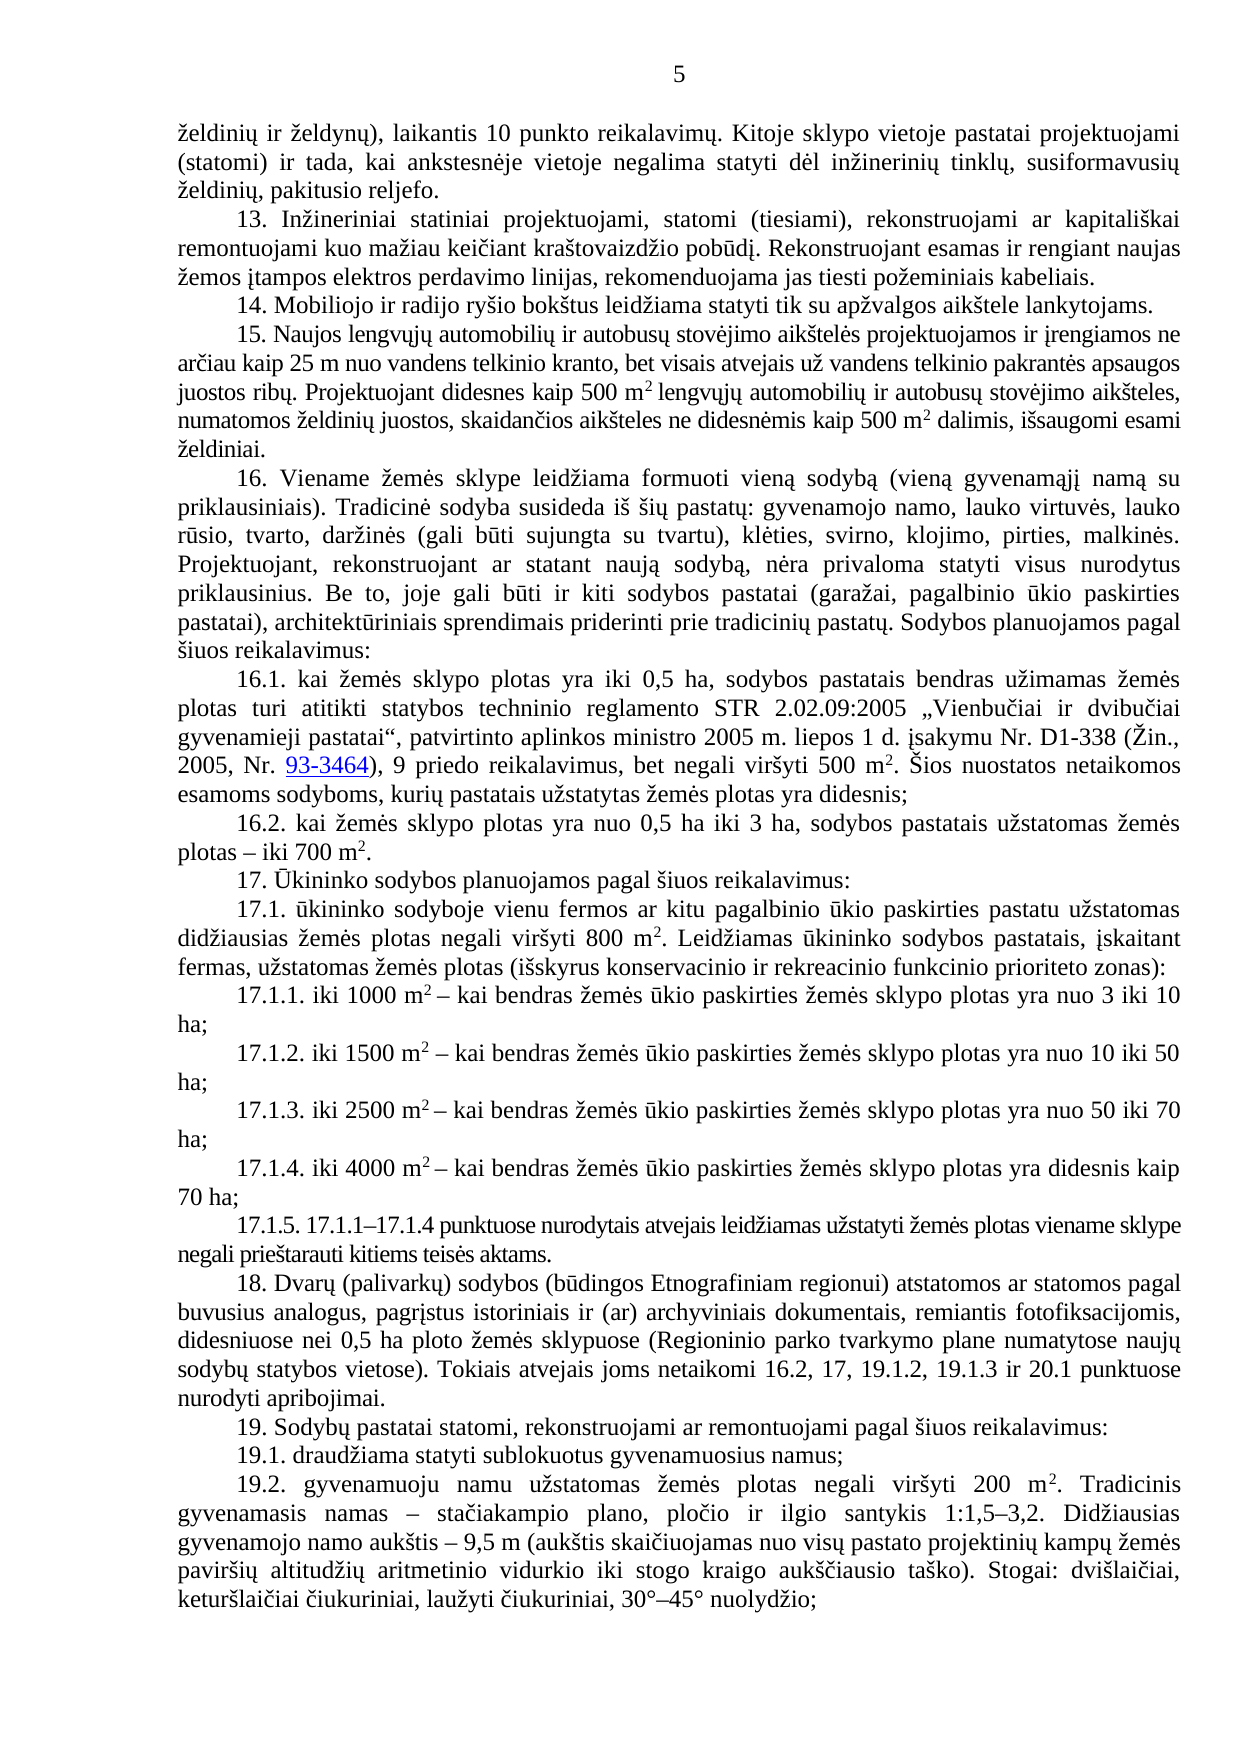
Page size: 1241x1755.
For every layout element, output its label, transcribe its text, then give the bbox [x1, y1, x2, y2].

text 19. Sodybų pastatai statomi, rekonstruojami ar remontuojami pagal šiuos reikalavimus: [177, 1412, 1181, 1441]
text 14. Mobiliojo ir radijo ryšio bokštus leidžiama statyti tik su apžvalgos aikštele lankytojams. [177, 291, 1181, 319]
text 16. Viename žemės sklype leidžiama formuoti vieną sodybą (vieną gyvenamąjį namą su priklausiniais). Tradicinė sodyba susideda iš šių pastatų: gyvenamojo namo, lauko virtuvės, lauko rūsio, tvarto, daržinės (gali būti sujungta su tvartu), klėties, svirno, klojimo, pirties, malkinės. Projektuojant, rekonstruojant ar statant naują sodybą, nėra privaloma statyti visus nurodytus priklausinius. Be to, joje gali būti ir kiti sodybos pastatai (garažai, pagalbinio ūkio paskirties pastatai), architektūriniais sprendimais priderinti prie tradicinių pastatų. Sodybos planuojamos pagal šiuos reikalavimus: [177, 463, 1181, 664]
text 19.2. gyvenamuoju namu užstatomas žemės plotas negali viršyti 200 m2. Tradicinis gyvenamasis namas – stačiakampio plano, pločio ir ilgio santykis 1:1,5–3,2. Didžiausias gyvenamojo namo aukštis – 9,5 m (aukštis skaičiuojamas nuo visų pastato projektinių kampų žemės paviršių altitudžių aritmetinio vidurkio iki stogo kraigo aukščiausio taško). Stogai: dvišlaičiai, keturšlaičiai čiukuriniai, laužyti čiukuriniai, 30°–45° nuolydžio; [177, 1469, 1181, 1613]
text 17.1.1. iki 1000 m2 – kai bendras žemės ūkio paskirties žemės sklypo plotas yra nuo 3 iki 10 ha; [177, 981, 1181, 1038]
text 17. Ūkininko sodybos planuojamos pagal šiuos reikalavimus: [177, 866, 1181, 894]
text 17.1.4. iki 4000 m2 – kai bendras žemės ūkio paskirties žemės sklypo plotas yra didesnis kaip 70 ha; [177, 1153, 1181, 1211]
text 15. Naujos lengvųjų automobilių ir autobusų stovėjimo aikštelės projektuojamos ir įrengiamos ne arčiau kaip 25 m nuo vandens telkinio kranto, bet visais atvejais už vandens telkinio pakrantės apsaugos juostos ribų. Projektuojant didesnes kaip 500 m2 lengvųjų automobilių ir autobusų stovėjimo aikšteles, numatomos želdinių juostos, skaidančios aikšteles ne didesnėmis kaip 500 m2 dalimis, išsaugomi esami želdiniai. [177, 319, 1181, 463]
text 17.1.3. iki 2500 m2 – kai bendras žemės ūkio paskirties žemės sklypo plotas yra nuo 50 iki 70 ha; [177, 1096, 1181, 1153]
text želdinių ir želdynų), laikantis 10 punkto reikalavimų. Kitoje sklypo vietoje pastatai projektuojami (statomi) ir tada, kai ankstesnėje vietoje negalima statyti dėl inžinerinių tinklų, susiformavusių želdinių, pakitusio reljefo. [177, 118, 1181, 204]
text 17.1.5. 17.1.1–17.1.4 punktuose nurodytais atvejais leidžiamas užstatyti žemės plotas viename sklype negali prieštarauti kitiems teisės aktams. [177, 1211, 1181, 1268]
text 16.1. kai žemės sklypo plotas yra iki 0,5 ha, sodybos pastatais bendras užimamas žemės plotas turi atitikti statybos techninio reglamento STR 2.02.09:2005 „Vienbučiai ir dvibučiai gyvenamieji pastatai“, patvirtinto aplinkos ministro 2005 m. liepos 1 d. įsakymu Nr. D1-338 (Žin., 2005, Nr. 93-3464), 9 priedo reikalavimus, bet negali viršyti 500 m2. Šios nuostatos netaikomos esamoms sodyboms, kurių pastatais užstatytas žemės plotas yra didesnis; [177, 664, 1181, 808]
text 17.1. ūkininko sodyboje vienu fermos ar kitu pagalbinio ūkio paskirties pastatu užstatomas didžiausias žemės plotas negali viršyti 800 m2. Leidžiamas ūkininko sodybos pastatais, įskaitant fermas, užstatomas žemės plotas (išskyrus konservacinio ir rekreacinio funkcinio prioriteto zonas): [177, 894, 1181, 981]
text 17.1.2. iki 1500 m2 – kai bendras žemės ūkio paskirties žemės sklypo plotas yra nuo 10 iki 50 ha; [177, 1038, 1181, 1096]
text 19.1. draudžiama statyti sublokuotus gyvenamuosius namus; [177, 1441, 1181, 1469]
text 18. Dvarų (palivarkų) sodybos (būdingos Etnografiniam regionui) atstatomos ar statomos pagal buvusius analogus, pagrįstus istoriniais ir (ar) archyviniais dokumentais, remiantis fotofiksacijomis, didesniuose nei 0,5 ha ploto žemės sklypuose (Regioninio parko tvarkymo plane numatytose naujų sodybų statybos vietose). Tokiais atvejais joms netaikomi 16.2, 17, 19.1.2, 19.1.3 ir 20.1 punktuose nurodyti apribojimai. [177, 1268, 1181, 1412]
text 16.2. kai žemės sklypo plotas yra nuo 0,5 ha iki 3 ha, sodybos pastatais užstatomas žemės plotas – iki 700 m2. [177, 808, 1181, 866]
text 13. Inžineriniai statiniai projektuojami, statomi (tiesiami), rekonstruojami ar kapitališkai remontuojami kuo mažiau keičiant kraštovaizdžio pobūdį. Rekonstruojant esamas ir rengiant naujas žemos įtampos elektros perdavimo linijas, rekomenduojama jas tiesti požeminiais kabeliais. [177, 204, 1181, 291]
